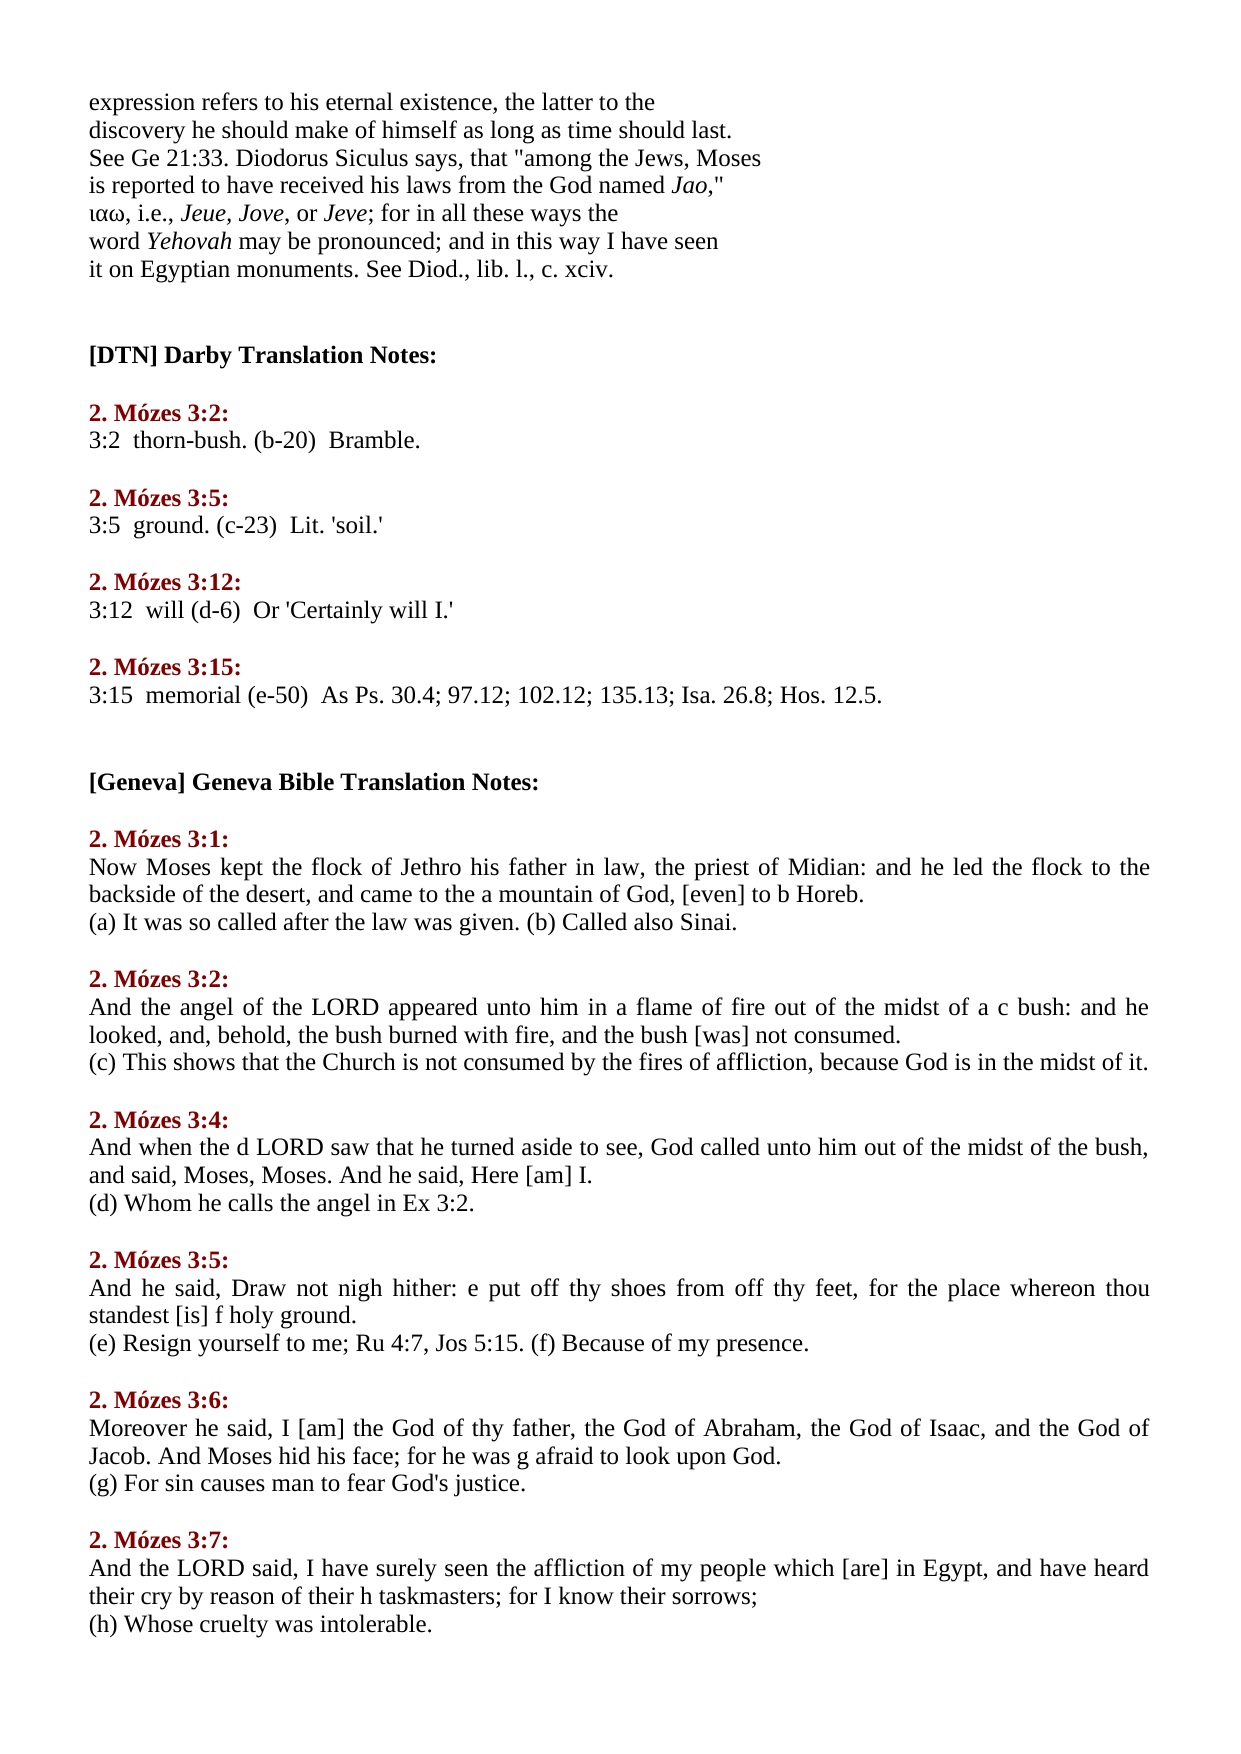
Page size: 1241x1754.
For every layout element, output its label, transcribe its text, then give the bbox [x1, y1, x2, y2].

text And the angel of the LORD appeared unto him in a flame of fire out of the midst of a c bush: and he looked, and, behold, the bush burned with fire, and the bush [was] not consumed. (c) This shows that the Church is not consumed by the fires of affliction, because God is in the midst of it. [88, 993, 1152, 1076]
text 3:15 memorial (e-50) As Ps. 30.4; 97.12; 102.12; 135.13; Isa. 26.8; Hos. 12.5. [88, 681, 1152, 709]
text 2. Mózes 3:15: [88, 653, 1152, 681]
text [DTN] Darby Translation Notes: [88, 342, 1152, 369]
text 2. Mózes 3:4: [88, 1106, 1152, 1133]
text 2. Mózes 3:12: [88, 568, 1152, 596]
text 2. Mózes 3:2: [88, 965, 1152, 993]
text 2. Mózes 3:5: [88, 1246, 1152, 1274]
text [Geneva] Geneva Bible Translation Notes: [88, 768, 1152, 796]
text And he said, Draw not nigh hither: e put off thy shoes from off thy feet, for the place whereon thou standest [is] f holy ground. (e) Resign yourself to me; Ru 4:7, Jos 5:15. (f) Because of my presence. [88, 1274, 1152, 1357]
text 2. Mózes 3:2: [88, 399, 1152, 426]
text 2. Mózes 3:7: [88, 1527, 1152, 1554]
text expression refers to his eternal existence, the latter to the discovery he should make of himself as long as time should last. See Ge 21:33. Diodorus Siculus says, that "among the Jews, Moses is reported to have received his laws from the God named Jao," ιαω, i.e., Jeue, Jove, or Jeve; for in all these ways the word Yehovah may be pronounced; and in this way I have seen it on Egyptian monuments. See Diod., lib. l., c. xciv. [88, 88, 1152, 282]
text Moreover he said, I [am] the God of thy father, the God of Abraham, the God of Isaac, and the God of Jacob. And Moses hid his face; for he was g afraid to look upon God. (g) For sin causes man to fear God's justice. [88, 1414, 1152, 1497]
text 3:12 will (d-6) Or 'Certainly will I.' [88, 596, 1152, 624]
text 3:2 thorn-bush. (b-20) Bramble. [88, 426, 1152, 454]
text 2. Mózes 3:6: [88, 1386, 1152, 1414]
text Now Moses kept the flock of Jethro his father in law, the priest of Midian: and he led the flock to the backside of the desert, and came to the a mountain of God, [even] to b Horeb. (a) It was so called after the law was given. (b) Called also Sinai. [88, 853, 1152, 936]
text 2. Mózes 3:5: [88, 484, 1152, 511]
text And the LORD said, I have surely seen the affliction of my people which [are] in Egypt, and have heard their cry by reason of their h taskmasters; for I know their sorrows; (h) Whose cruelty was intolerable. [88, 1554, 1152, 1637]
text 2. Mózes 3:1: [88, 825, 1152, 853]
text And when the d LORD saw that he turned aside to see, God called unto him out of the midst of the bush, and said, Moses, Moses. And he said, Here [am] I. (d) Whom he calls the angel in Ex 3:2. [88, 1133, 1152, 1217]
text 3:5 ground. (c-23) Lit. 'soil.' [88, 511, 1152, 539]
